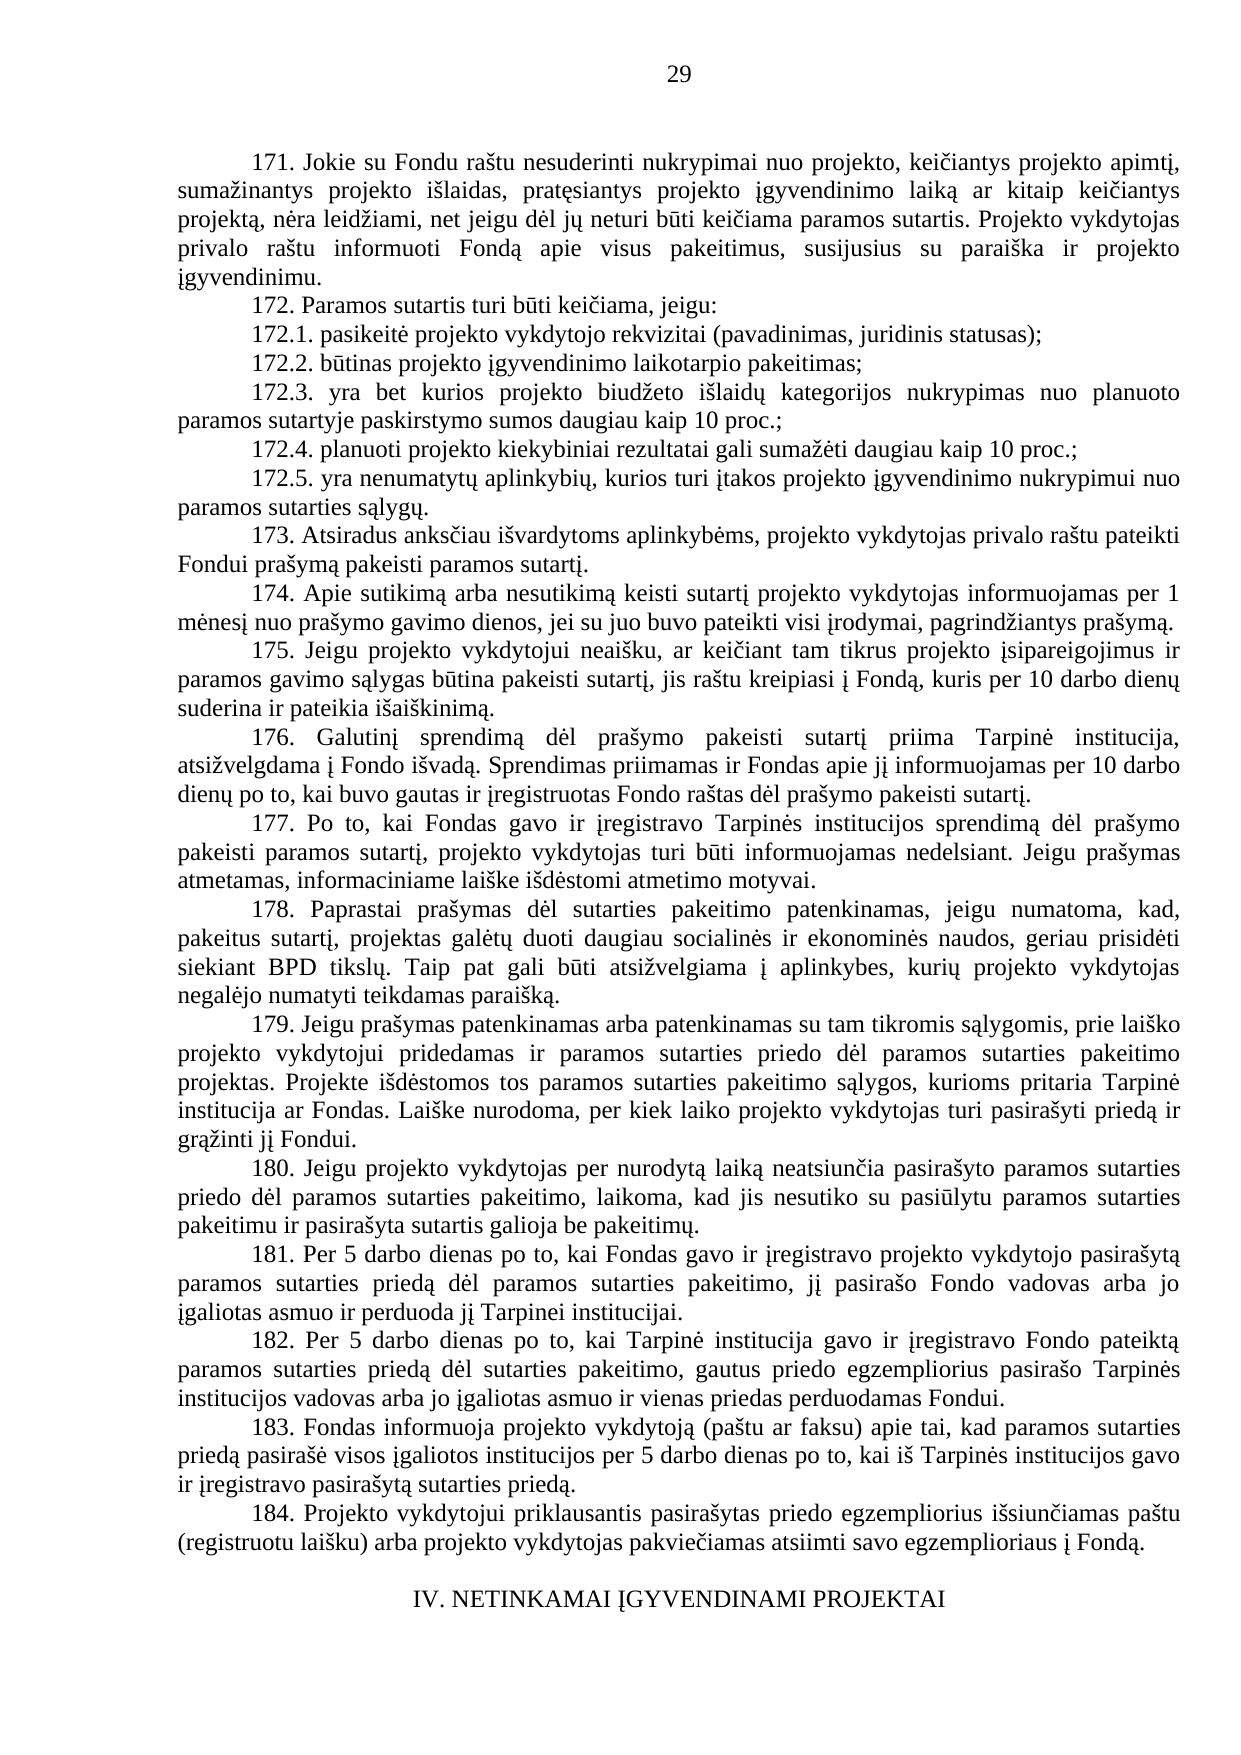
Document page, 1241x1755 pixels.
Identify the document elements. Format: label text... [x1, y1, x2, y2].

text 172.5. yra nenumatytų aplinkybių, kurios turi įtakos projekto įgyvendinimo nukrypimui nuo paramos sutarties sąlygų. [177, 463, 1181, 521]
text 179. Jeigu prašymas patenkinamas arba patenkinamas su tam tikromis sąlygomis, prie laiško projekto vykdytojui pridedamas ir paramos sutarties priedo dėl paramos sutarties pakeitimo projektas. Projekte išdėstomos tos paramos sutarties pakeitimo sąlygos, kurioms pritaria Tarpinė institucija ar Fondas. Laiške nurodoma, per kiek laiko projekto vykdytojas turi pasirašyti priedą ir grąžinti jį Fondui. [177, 1009, 1181, 1153]
text 184. Projekto vykdytojui priklausantis pasirašytas priedo egzempliorius išsiunčiamas paštu (registruotu laišku) arba projekto vykdytojas pakviečiamas atsiimti savo egzemplioriaus į Fondą. [177, 1498, 1181, 1556]
text 172.2. būtinas projekto įgyvendinimo laikotarpio pakeitimas; [177, 348, 1181, 377]
text IV. NETINKAMAI ĮGYVENDINAMI PROJEKTAI [177, 1584, 1181, 1613]
text 183. Fondas informuoja projekto vykdytoją (paštu ar faksu) apie tai, kad paramos sutarties priedą pasirašė visos įgaliotos institucijos per 5 darbo dienas po to, kai iš Tarpinės institucijos gavo ir įregistravo pasirašytą sutarties priedą. [177, 1412, 1181, 1498]
text 178. Paprastai prašymas dėl sutarties pakeitimo patenkinamas, jeigu numatoma, kad, pakeitus sutartį, projektas galėtų duoti daugiau socialinės ir ekonominės naudos, geriau prisidėti siekiant BPD tikslų. Taip pat gali būti atsižvelgiama į aplinkybes, kurių projekto vykdytojas negalėjo numatyti teikdamas paraišką. [177, 894, 1181, 1009]
text 180. Jeigu projekto vykdytojas per nurodytą laiką neatsiunčia pasirašyto paramos sutarties priedo dėl paramos sutarties pakeitimo, laikoma, kad jis nesutiko su pasiūlytu paramos sutarties pakeitimu ir pasirašyta sutartis galioja be pakeitimų. [177, 1153, 1181, 1239]
text 172.1. pasikeitė projekto vykdytojo rekvizitai (pavadinimas, juridinis statusas); [177, 319, 1181, 348]
text 182. Per 5 darbo dienas po to, kai Tarpinė institucija gavo ir įregistravo Fondo pateiktą paramos sutarties priedą dėl sutarties pakeitimo, gautus priedo egzempliorius pasirašo Tarpinės institucijos vadovas arba jo įgaliotas asmuo ir vienas priedas perduodamas Fondui. [177, 1326, 1181, 1412]
text 175. Jeigu projekto vykdytojui neaišku, ar keičiant tam tikrus projekto įsipareigojimus ir paramos gavimo sąlygas būtina pakeisti sutartį, jis raštu kreipiasi į Fondą, kuris per 10 darbo dienų suderina ir pateikia išaiškinimą. [177, 636, 1181, 722]
text 171. Jokie su Fondu raštu nesuderinti nukrypimai nuo projekto, keičiantys projekto apimtį, sumažinantys projekto išlaidas, pratęsiantys projekto įgyvendinimo laiką ar kitaip keičiantys projektą, nėra leidžiami, net jeigu dėl jų neturi būti keičiama paramos sutartis. Projekto vykdytojas privalo raštu informuoti Fondą apie visus pakeitimus, susijusius su paraiška ir projekto įgyvendinimu. [177, 147, 1181, 291]
text 173. Atsiradus anksčiau išvardytoms aplinkybėms, projekto vykdytojas privalo raštu pateikti Fondui prašymą pakeisti paramos sutartį. [177, 521, 1181, 578]
text 177. Po to, kai Fondas gavo ir įregistravo Tarpinės institucijos sprendimą dėl prašymo pakeisti paramos sutartį, projekto vykdytojas turi būti informuojamas nedelsiant. Jeigu prašymas atmetamas, informaciniame laiške išdėstomi atmetimo motyvai. [177, 808, 1181, 894]
text 172.4. planuoti projekto kiekybiniai rezultatai gali sumažėti daugiau kaip 10 proc.; [177, 434, 1181, 463]
text 172.3. yra bet kurios projekto biudžeto išlaidų kategorijos nukrypimas nuo planuoto paramos sutartyje paskirstymo sumos daugiau kaip 10 proc.; [177, 377, 1181, 434]
text 172. Paramos sutartis turi būti keičiama, jeigu: [177, 291, 1181, 319]
text 181. Per 5 darbo dienas po to, kai Fondas gavo ir įregistravo projekto vykdytojo pasirašytą paramos sutarties priedą dėl paramos sutarties pakeitimo, jį pasirašo Fondo vadovas arba jo įgaliotas asmuo ir perduoda jį Tarpinei institucijai. [177, 1239, 1181, 1326]
text 176. Galutinį sprendimą dėl prašymo pakeisti sutartį priima Tarpinė institucija, atsižvelgdama į Fondo išvadą. Sprendimas priimamas ir Fondas apie jį informuojamas per 10 darbo dienų po to, kai buvo gautas ir įregistruotas Fondo raštas dėl prašymo pakeisti sutartį. [177, 722, 1181, 808]
text 174. Apie sutikimą arba nesutikimą keisti sutartį projekto vykdytojas informuojamas per 1 mėnesį nuo prašymo gavimo dienos, jei su juo buvo pateikti visi įrodymai, pagrindžiantys prašymą. [177, 578, 1181, 636]
